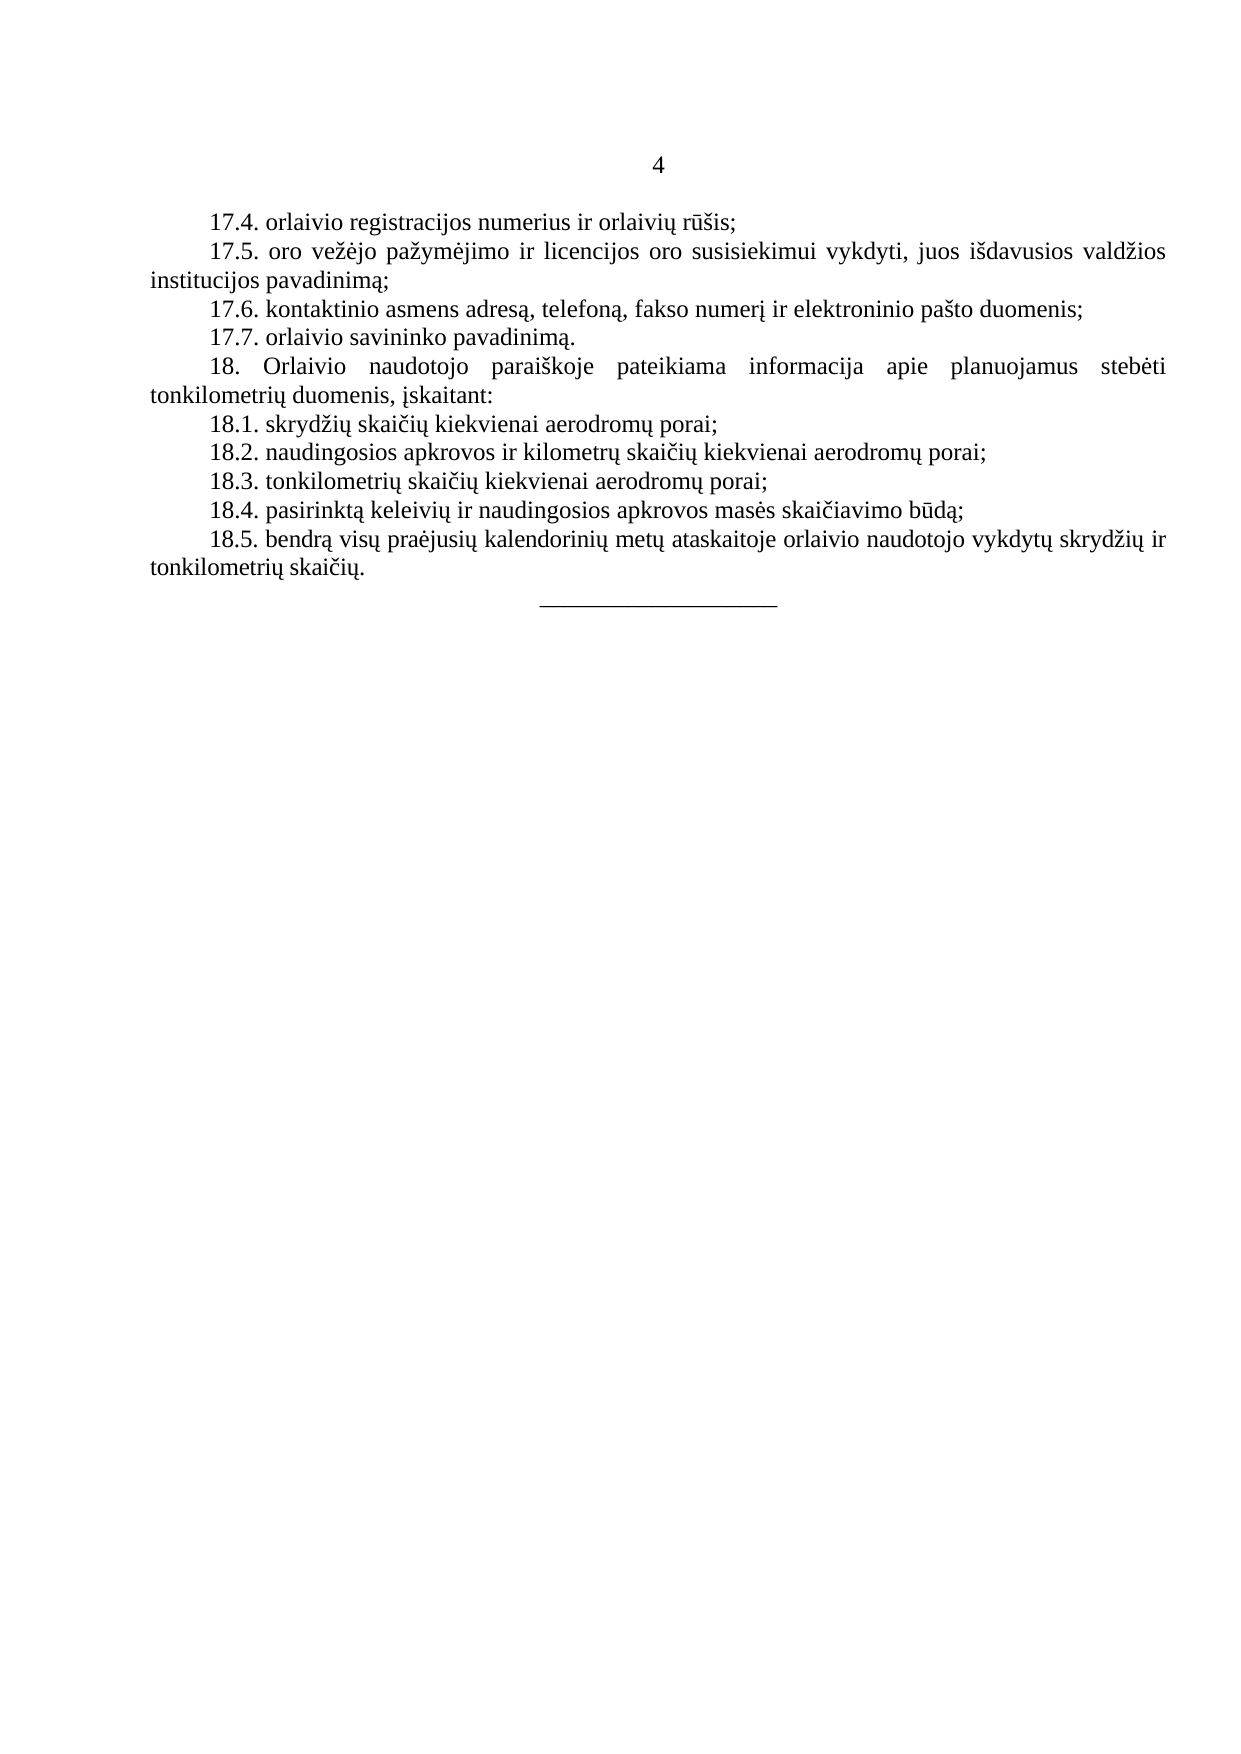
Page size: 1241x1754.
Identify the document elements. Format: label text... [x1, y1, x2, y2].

text 18.2. naudingosios apkrovos ir kilometrų skaičių kiekvienai aerodromų porai; [150, 437, 1167, 466]
text 17.6. kontaktinio asmens adresą, telefoną, fakso numerį ir elektroninio pašto duomenis; [150, 294, 1167, 322]
text 17.5. oro vežėjo pažymėjimo ir licencijos oro susisiekimui vykdyti, juos išdavusios valdžios institucijos pavadinimą; [150, 236, 1167, 294]
text 17.4. orlaivio registracijos numerius ir orlaivių rūšis; [150, 207, 1167, 236]
text ___________________ [150, 581, 1167, 610]
text 18.4. pasirinktą keleivių ir naudingosios apkrovos masės skaičiavimo būdą; [150, 495, 1167, 524]
text 17.7. orlaivio savininko pavadinimą. [150, 322, 1167, 351]
text 18.1. skrydžių skaičių kiekvienai aerodromų porai; [150, 409, 1167, 437]
text 18.5. bendrą visų praėjusių kalendorinių metų ataskaitoje orlaivio naudotojo vykdytų skrydžių ir tonkilometrių skaičių. [150, 524, 1167, 581]
text 18.3. tonkilometrių skaičių kiekvienai aerodromų porai; [150, 466, 1167, 495]
text 18. Orlaivio naudotojo paraiškoje pateikiama informacija apie planuojamus stebėti tonkilometrių duomenis, įskaitant: [150, 351, 1167, 409]
